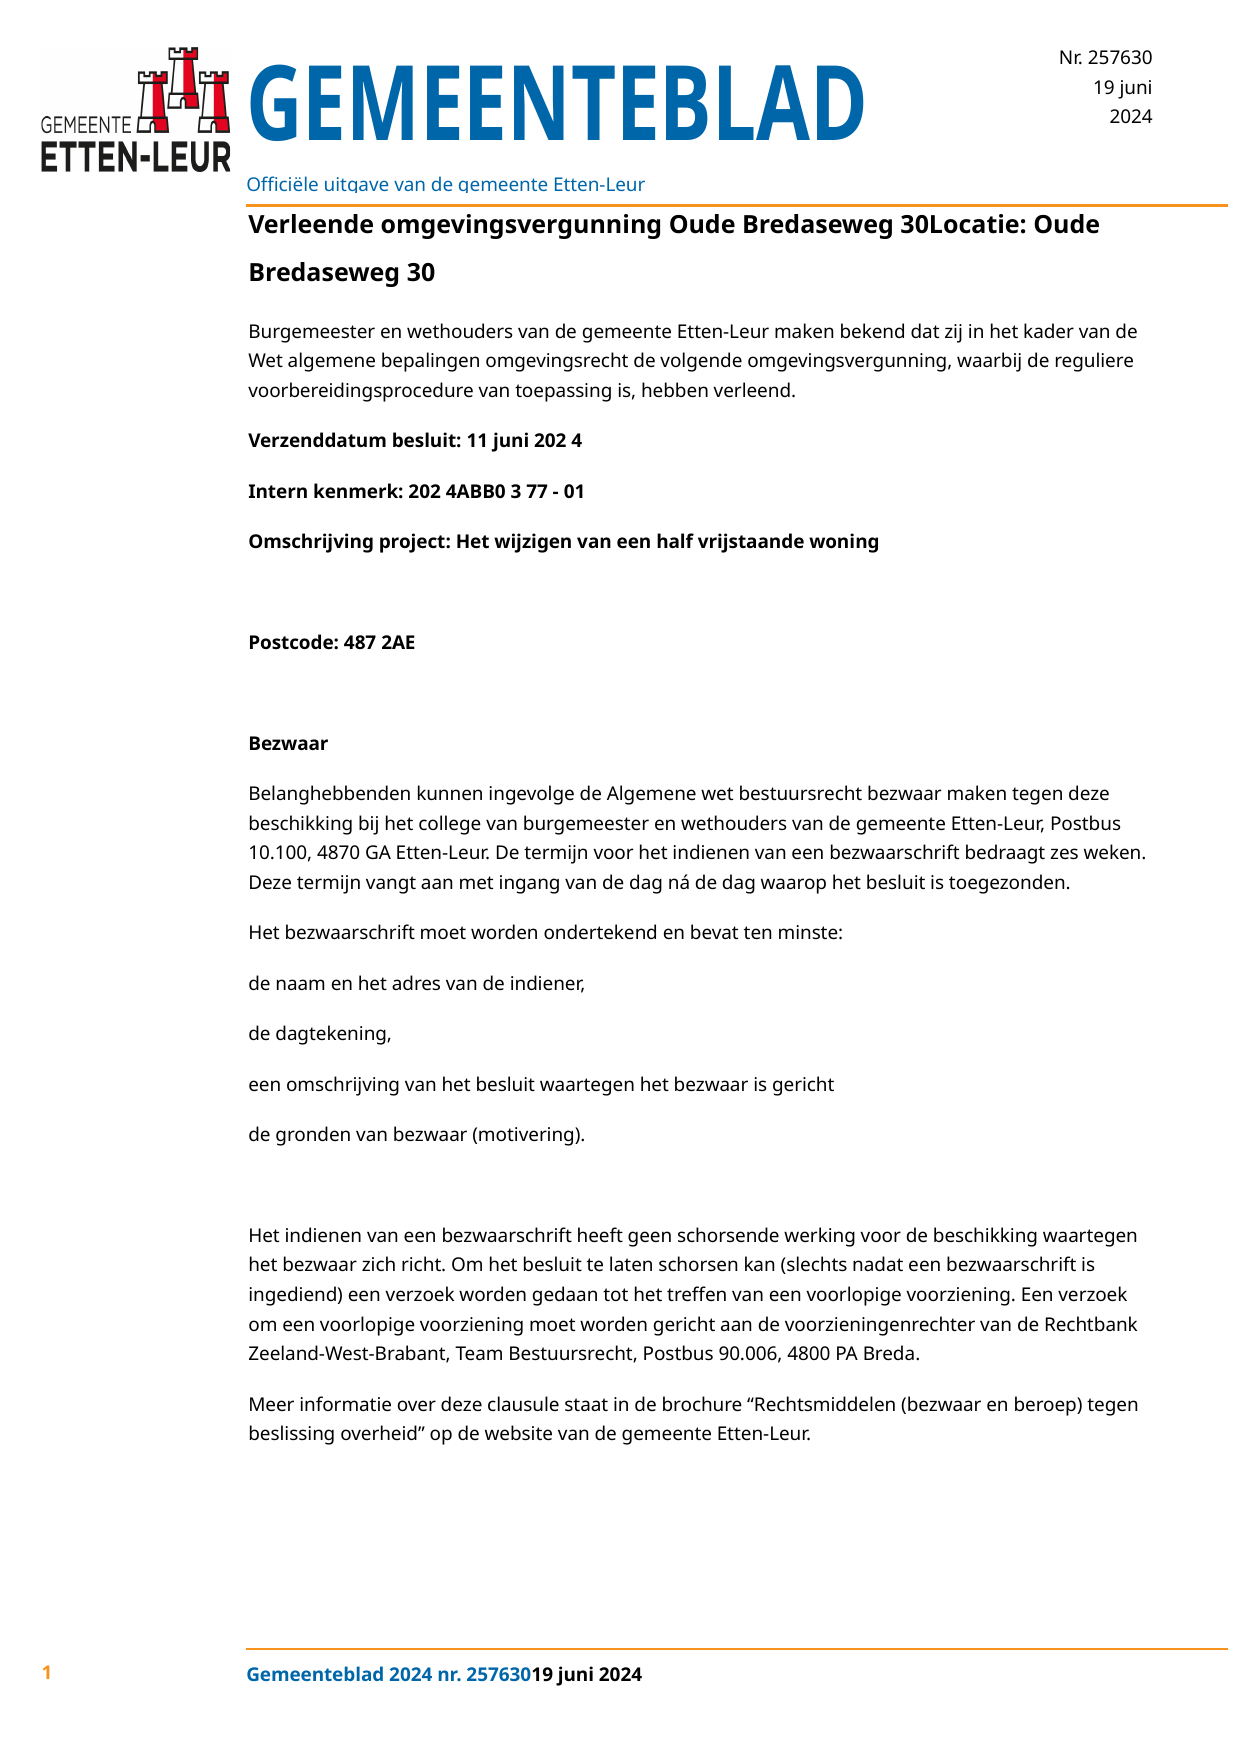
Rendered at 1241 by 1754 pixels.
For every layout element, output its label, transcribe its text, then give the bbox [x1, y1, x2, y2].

text de dagtekening, [248, 1020, 1152, 1046]
text Postcode: 487 2AE [248, 629, 1152, 655]
text Omschrijving project: Het wijzigen van een half vrijstaande woning [248, 528, 1152, 554]
text Belanghebbenden kunnen ingevolge de Algemene wet bestuursrecht bezwaar maken tegen deze beschikking bij het college van burgemeester en wethouders van de gemeente Etten-Leur, Postbus 10.100, 4870 GA Etten-Leur. De termijn voor het indienen van een bezwaarschrift bedraagt zes weken. Deze termijn vangt aan met ingang van de dag ná de dag waarop het besluit is toegezonden. [248, 780, 1152, 895]
picture [41, 47, 231, 172]
text Meer informatie over deze clausule staat in de brochure “Rechtsmiddelen (bezwaar en beroep) tegen beslissing overheid” op de website van de gemeente Etten-Leur. [248, 1391, 1152, 1446]
text de naam en het adres van de indiener, [248, 970, 1152, 996]
text Het indienen van een bezwaarschrift heeft geen schorsende werking voor de beschikking waartegen het bezwaar zich richt. Om het besluit te laten schorsen kan (slechts nadat een bezwaarschrift is ingediend) een verzoek worden gedaan tot het treffen van een voorlopige voorziening. Een verzoek om een voorlopige voorziening moet worden gericht aan de voorzieningenrechter van de Rechtbank Zeeland-West-Brabant, Team Bestuursrecht, Postbus 90.006, 4800 PA Breda. [248, 1222, 1152, 1366]
text Het bezwaarschrift moet worden ondertekend en bevat ten minste: [248, 919, 1152, 945]
text Burgemeester en wethouders van de gemeente Etten-Leur maken bekend dat zij in het kader van de Wet algemene bepalingen omgevingsrecht de volgende omgevingsvergunning, waarbij de reguliere voorbereidingsprocedure van toepassing is, hebben verleend. [248, 318, 1152, 403]
text Verleende omgevingsvergunning Oude Bredaseweg 30Locatie: Oude Bredaseweg 30 [248, 207, 1152, 288]
text Intern kenmerk: 202 4ABB0 3 77 - 01 [248, 478, 1152, 504]
text de gronden van bezwaar (motivering). [248, 1121, 1152, 1147]
text een omschrijving van het besluit waartegen het bezwaar is gericht [248, 1071, 1152, 1097]
text Bezwaar [248, 730, 1152, 756]
text Verzenddatum besluit: 11 juni 202 4 [248, 427, 1152, 453]
